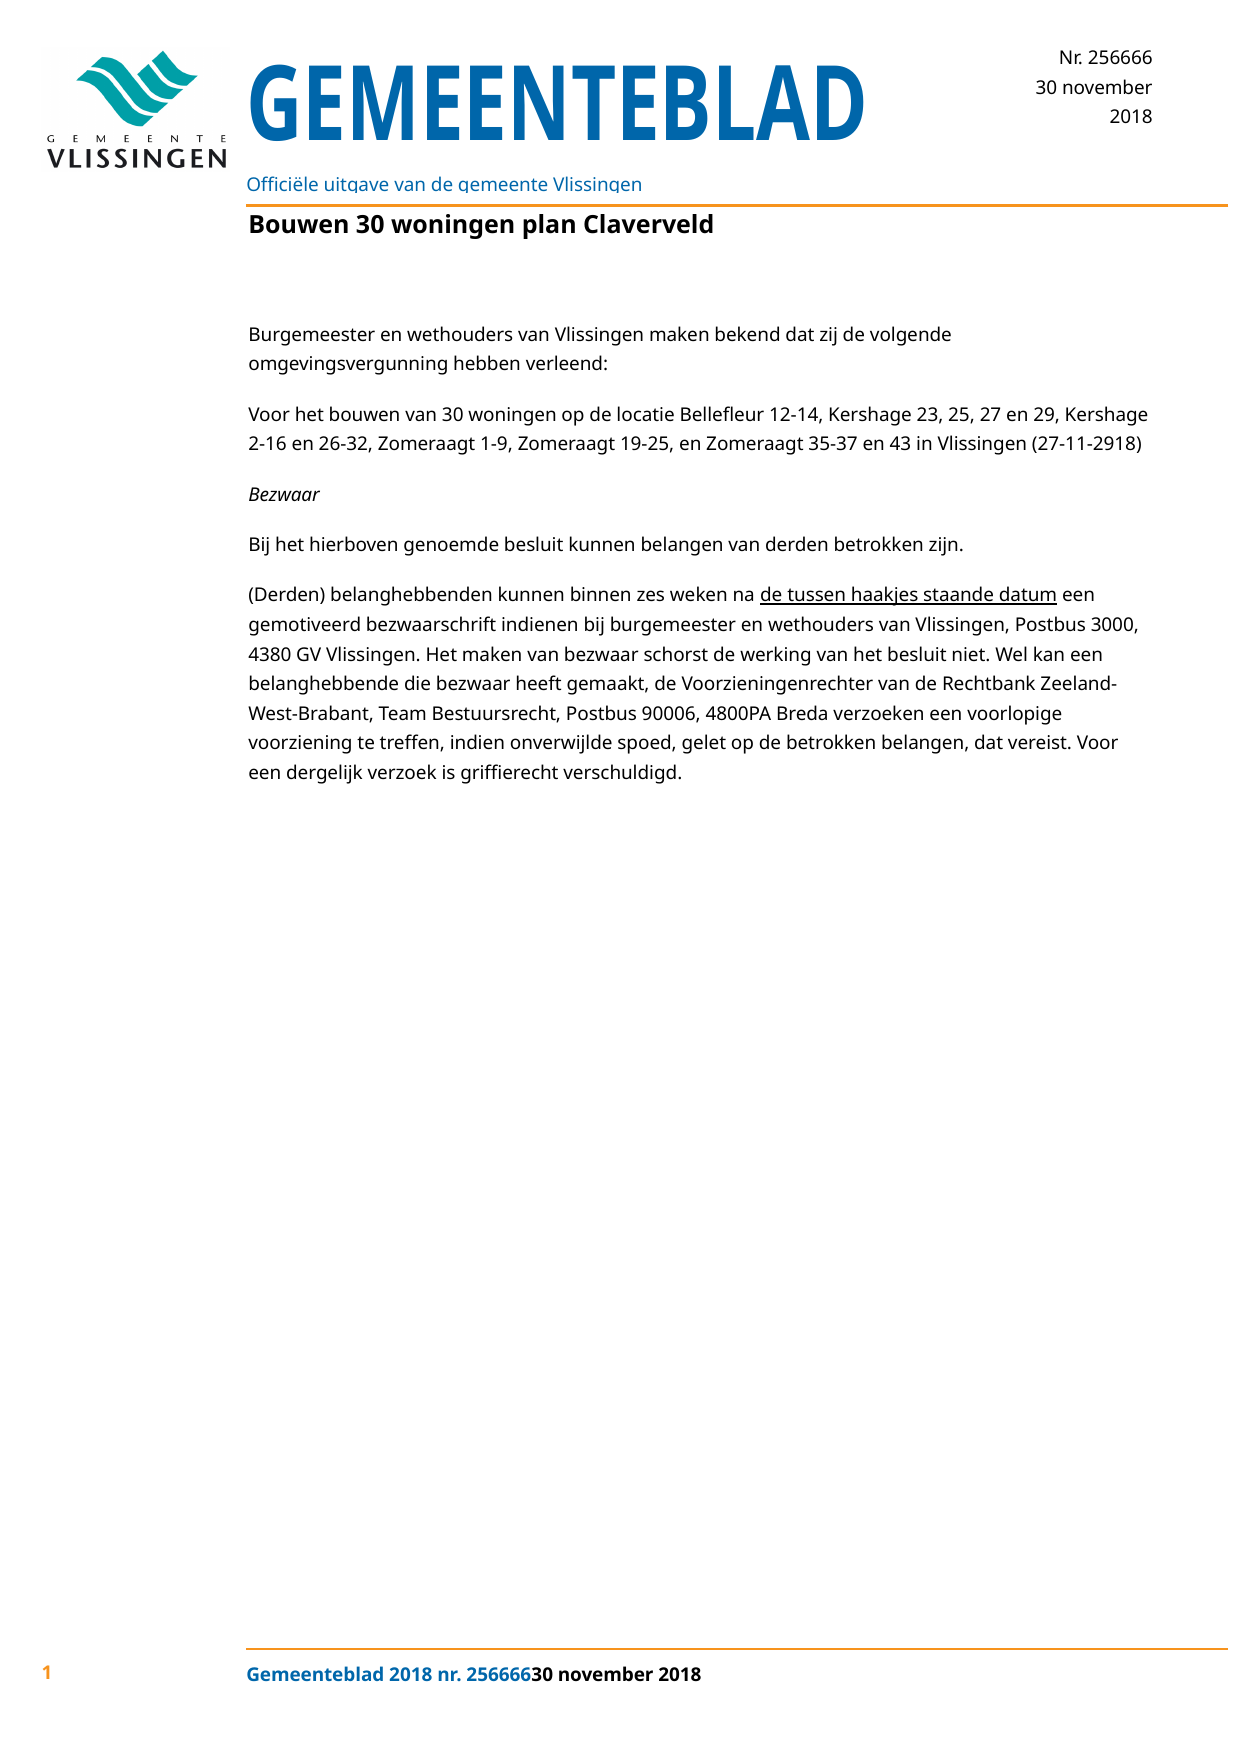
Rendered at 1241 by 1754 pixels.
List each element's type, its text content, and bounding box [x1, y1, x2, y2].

text Bij het hierboven genoemde besluit kunnen belangen van derden betrokken zijn. [248, 531, 1152, 557]
text (Derden) belanghebbenden kunnen binnen zes weken na de tussen haakjes staande datum een gemotiveerd bezwaarschrift indienen bij burgemeester en wethouders van Vlissingen, Postbus 3000, 4380 GV Vlissingen. Het maken van bezwaar schorst de werking van het besluit niet. Wel kan een belanghebbende die bezwaar heeft gemaakt, de Voorzieningenrechter van de Rechtbank Zeeland-West-Brabant, Team Bestuursrecht, Postbus 90006, 4800PA Breda verzoeken een voorlopige voorziening te treffen, indien onverwijlde spoed, gelet op de betrokken belangen, dat vereist. Voor een dergelijk verzoek is griffierecht verschuldigd. [248, 582, 1152, 785]
text Burgemeester en wethouders van Vlissingen maken bekend dat zij de volgende omgevingsvergunning hebben verleend: [248, 321, 1152, 376]
text Voor het bouwen van 30 woningen op de locatie Bellefleur 12-14, Kershage 23, 25, 27 en 29, Kershage 2-16 en 26-32, Zomeraagt 1-9, Zomeraagt 19-25, en Zomeraagt 35-37 en 43 in Vlissingen (27-11-2918) [248, 401, 1152, 456]
picture [41, 47, 231, 172]
text Bezwaar [248, 481, 1152, 506]
text Bouwen 30 woningen plan Claverveld [248, 207, 1152, 241]
